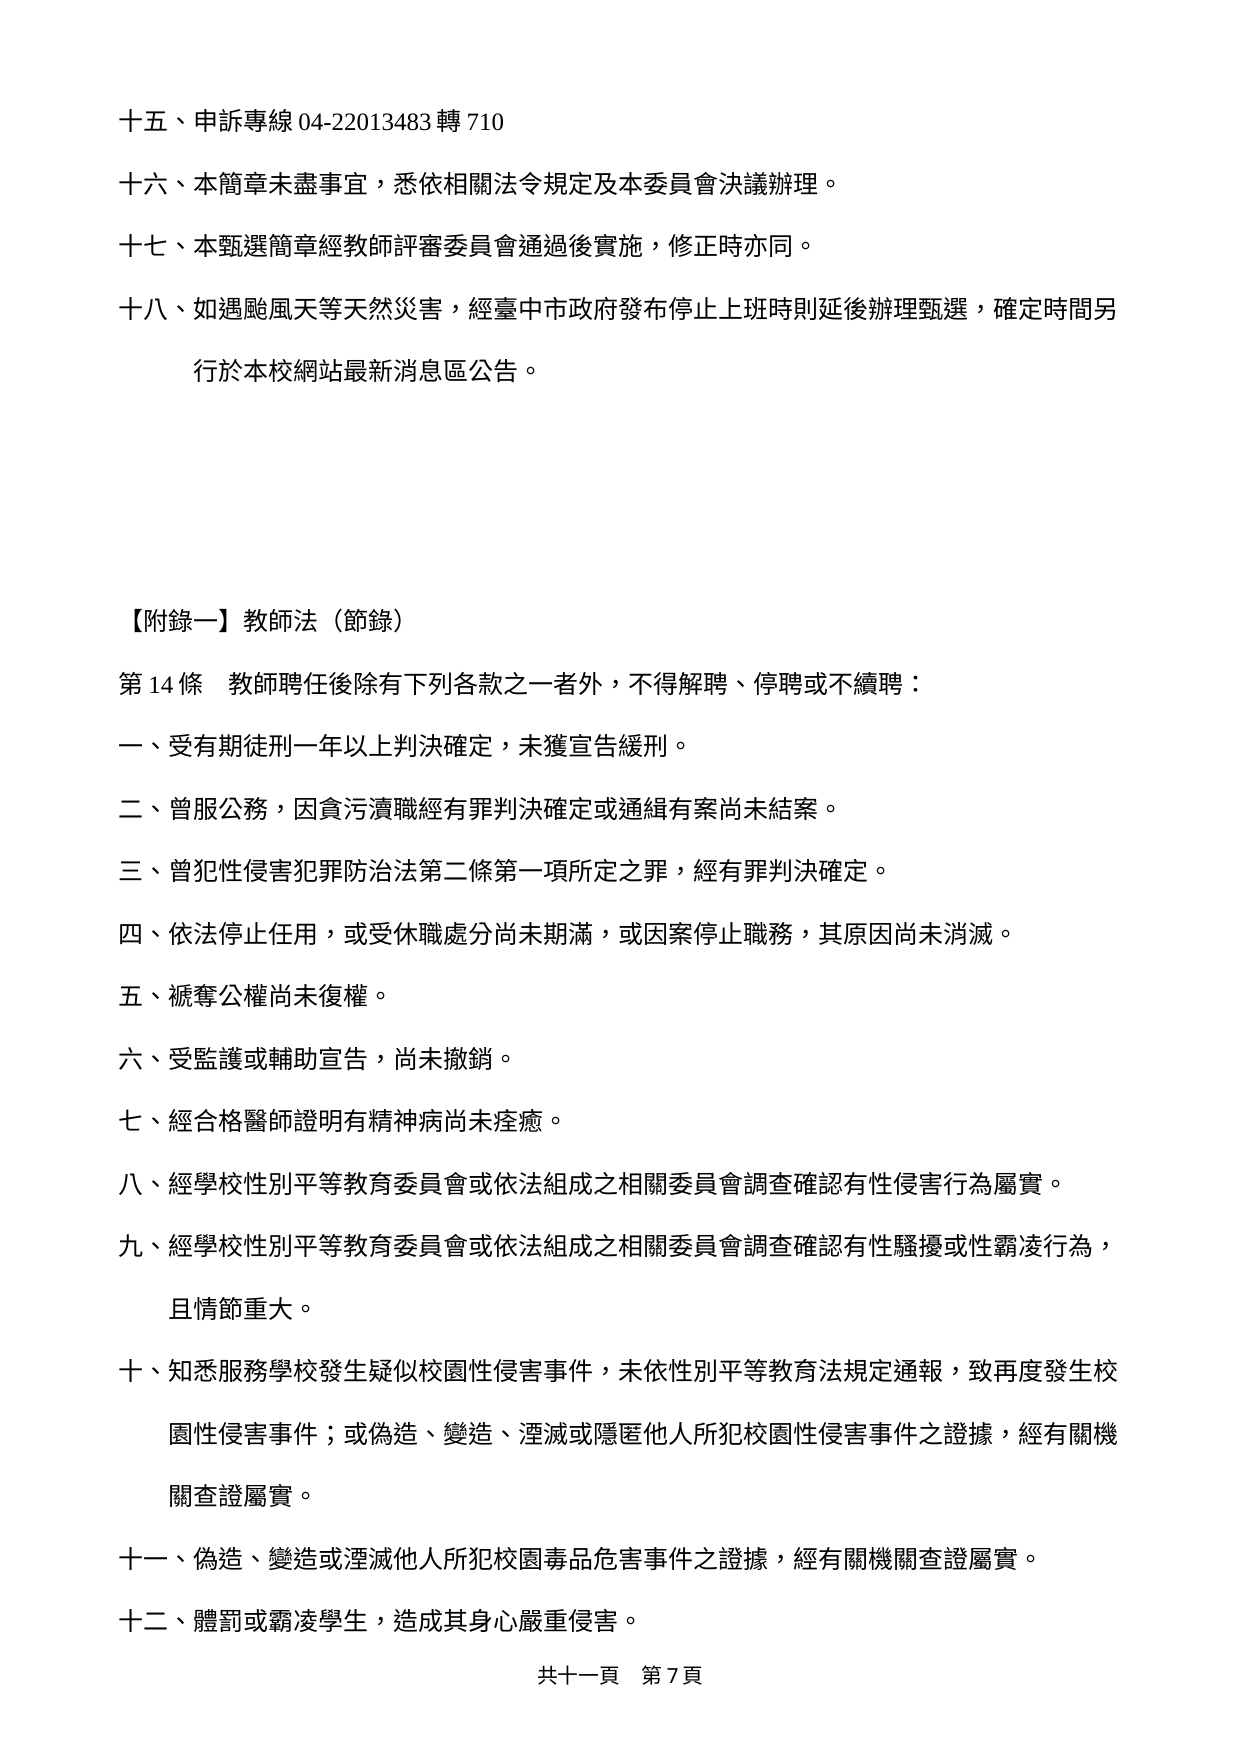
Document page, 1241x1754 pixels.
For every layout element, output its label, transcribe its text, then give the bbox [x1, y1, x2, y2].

text 【附錄一】教師法（節錄） [118, 578, 1122, 641]
text 十二、體罰或霸凌學生，造成其身心嚴重侵害。 [118, 1578, 1122, 1641]
text 十六、本簡章未盡事宜，悉依相關法令規定及本委員會決議辦理。 [118, 141, 1122, 203]
text 七、經合格醫師證明有精神病尚未痊癒。 [118, 1078, 1122, 1141]
text 十七、本甄選簡章經教師評審委員會通過後實施，修正時亦同。 [118, 203, 1122, 266]
text 一、受有期徒刑一年以上判決確定，未獲宣告緩刑。 [118, 703, 1122, 766]
text 六、受監護或輔助宣告，尚未撤銷。 [118, 1016, 1122, 1078]
text 四、依法停止任用，或受休職處分尚未期滿，或因案停止職務，其原因尚未消滅。 [118, 891, 1122, 953]
text 五、褫奪公權尚未復權。 [118, 953, 1122, 1016]
text 二、曾服公務，因貪污瀆職經有罪判決確定或通緝有案尚未結案。 [118, 766, 1122, 828]
text 十五、申訴專線04-22013483轉710 [118, 78, 1122, 141]
text 三、曾犯性侵害犯罪防治法第二條第一項所定之罪，經有罪判決確定。 [118, 828, 1122, 891]
text 十一、偽造、變造或湮滅他人所犯校園毒品危害事件之證據，經有關機關查證屬實。 [118, 1516, 1122, 1578]
text 八、經學校性別平等教育委員會或依法組成之相關委員會調查確認有性侵害行為屬實。 [118, 1141, 1122, 1203]
text 十、知悉服務學校發生疑似校園性侵害事件，未依性別平等教育法規定通報，致再度發生校園性侵害事件；或偽造、變造、湮滅或隱匿他人所犯校園性侵害事件之證據，經有關機關查證屬實。 [118, 1328, 1122, 1516]
text 十八、如遇颱風天等天然災害，經臺中市政府發布停止上班時則延後辦理甄選，確定時間另行於本校網站最新消息區公告。 [118, 266, 1122, 391]
text 九、經學校性別平等教育委員會或依法組成之相關委員會調查確認有性騷擾或性霸凌行為，且情節重大。 [118, 1203, 1122, 1328]
text 第14條 教師聘任後除有下列各款之一者外，不得解聘、停聘或不續聘： [118, 641, 1122, 703]
